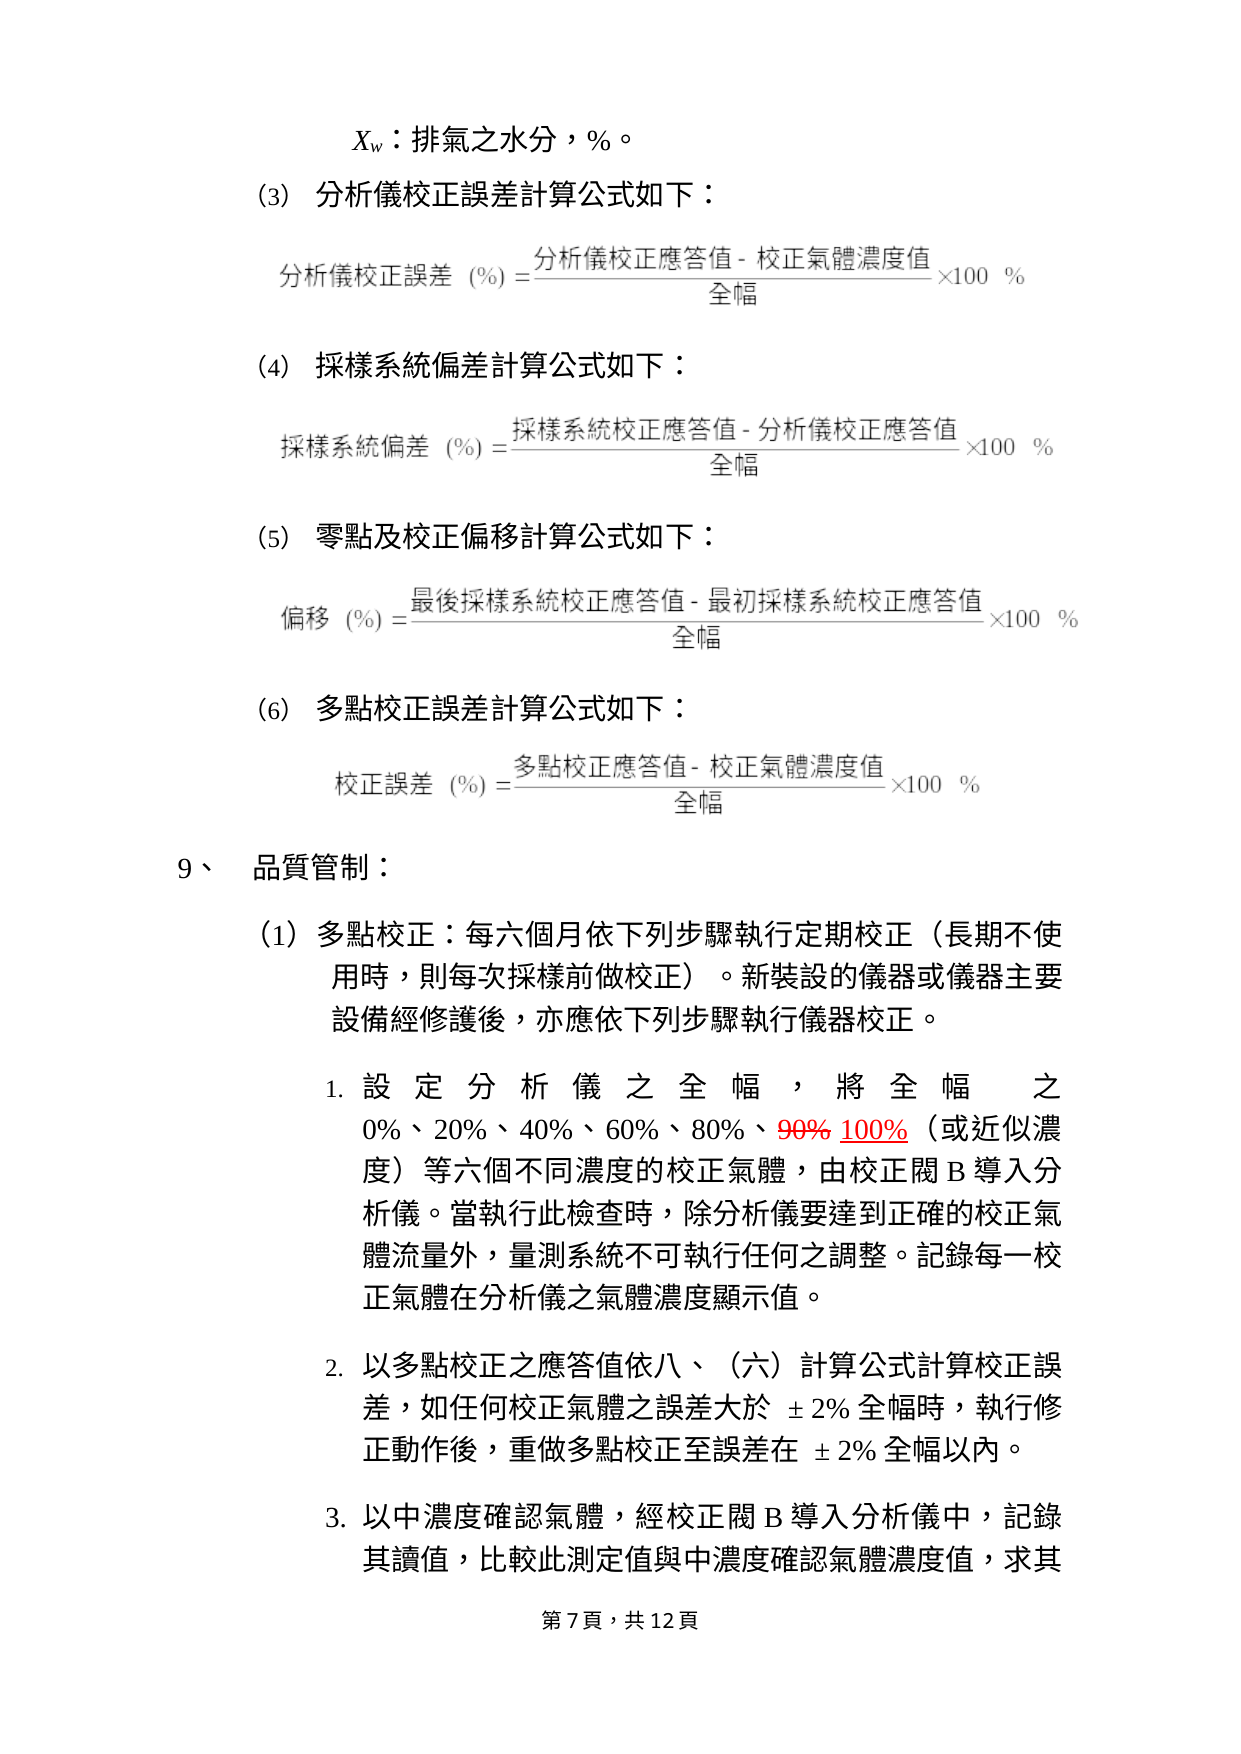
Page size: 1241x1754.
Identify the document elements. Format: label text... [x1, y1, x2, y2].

list 以多點校正之應答值依八、（六）計算公式計算校正誤差，如任何校正氣體之誤差大於 ± 2% 全幅時，執行修正動作後，重做多點校正至誤差在 ± 2% 全幅以內。 [325, 1342, 1063, 1469]
list 以中濃度確認氣體，經校正閥B導入分析儀中，記錄其讀值，比較此測定值與中濃度確認氣體濃度值，求其 [325, 1494, 1063, 1578]
list 品質管制： [177, 844, 1063, 886]
list 多點校正誤差計算公式如下： [242, 686, 1063, 728]
list 多點校正：每六個月依下列步驟執行定期校正（長期不使用時，則每次採樣前做校正）。新裝設的儀器或儀器主要設備經修護後，亦應依下列步驟執行儀器校正。 [242, 911, 1063, 1038]
list 設定分析儀之全幅，將全幅 之0%、20%、40%、60%、80%、90% 100%（或近似濃度）等六個不同濃度的校正氣體，由校正閥B導入分析儀。當執行此檢查時，除分析儀要達到正確的校正氣體流量外，量測系統不可執行任何之調整。記錄每一校正氣體在分析儀之氣體濃度顯示值。 [325, 1063, 1063, 1317]
list 採樣系統偏差計算公式如下： [242, 342, 1063, 384]
list 零點及校正偏移計算公式如下： [242, 513, 1063, 556]
list 分析儀校正誤差計算公式如下： [242, 171, 1063, 213]
text Xw：排氣之水分，%。 [352, 96, 1063, 159]
